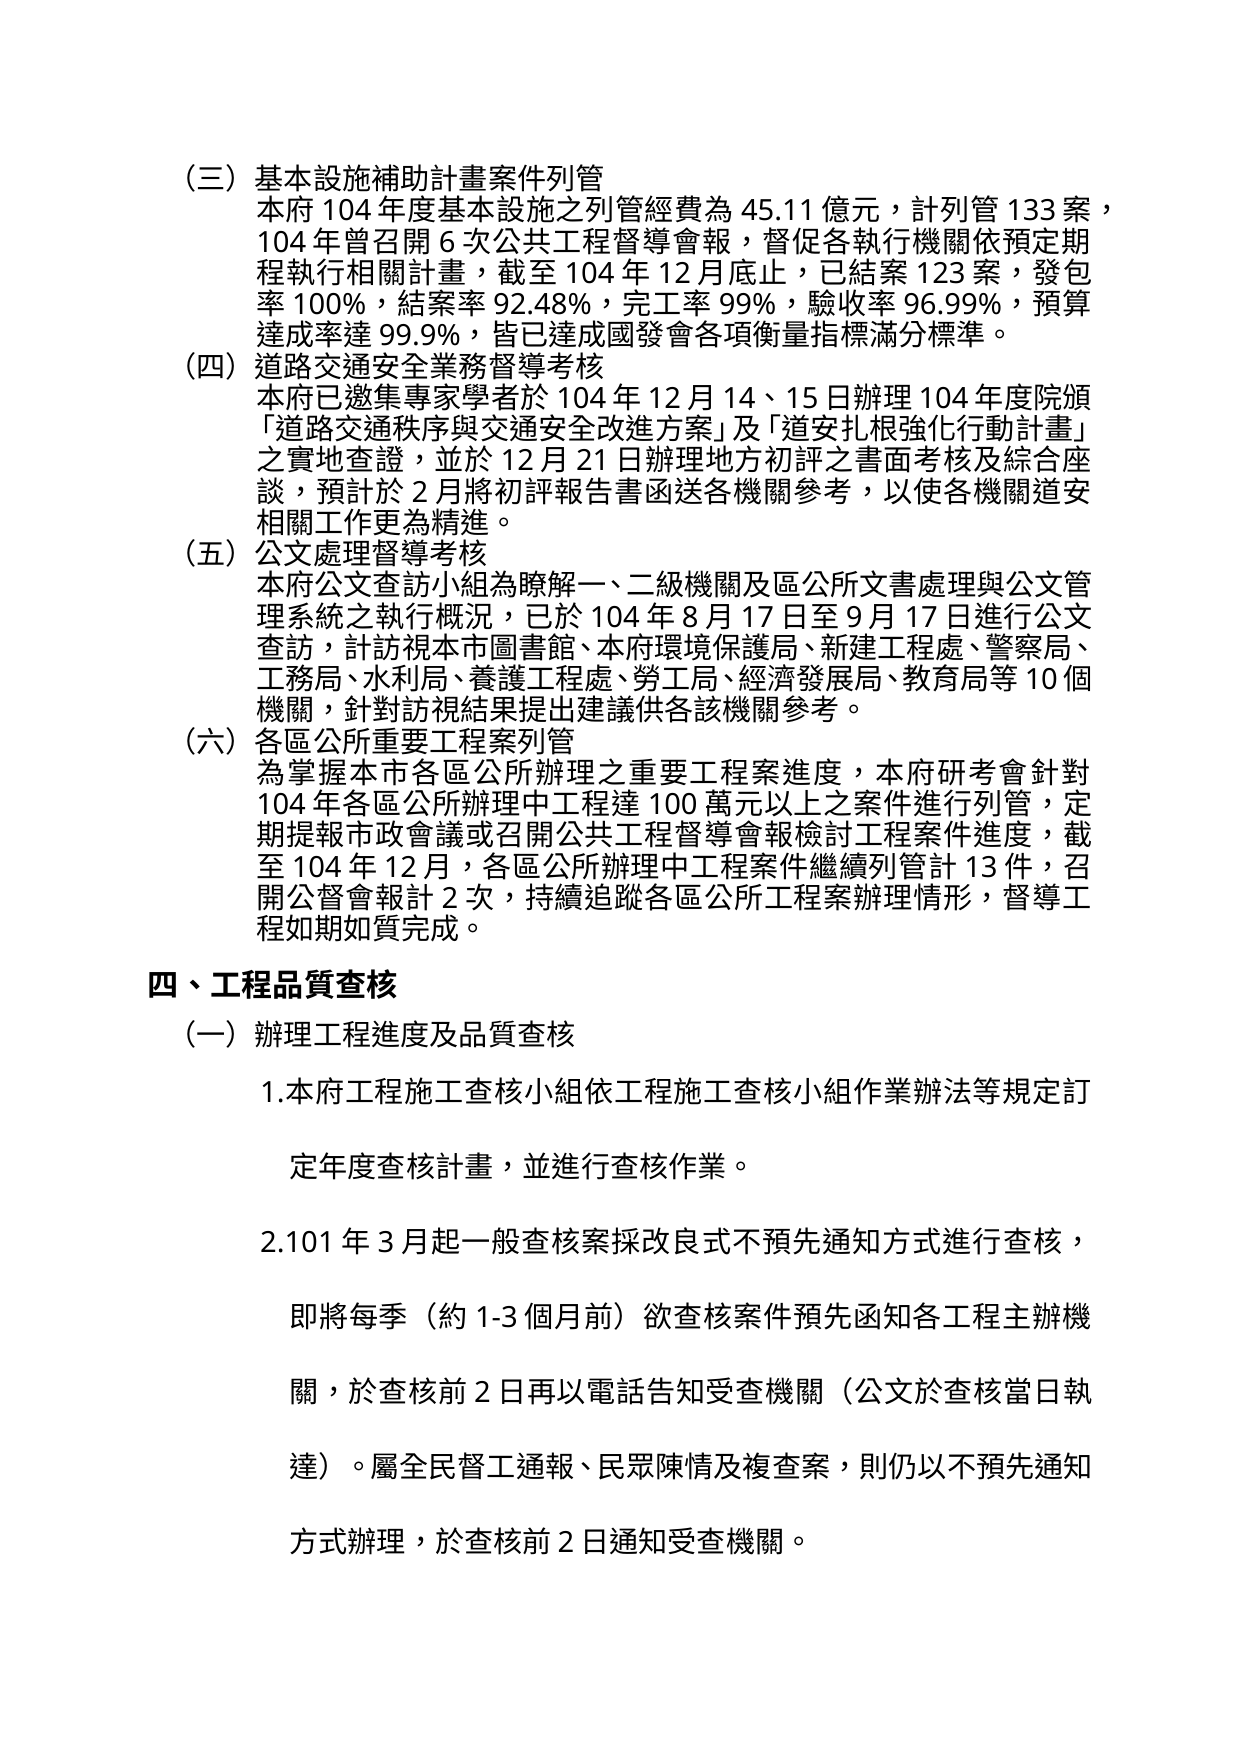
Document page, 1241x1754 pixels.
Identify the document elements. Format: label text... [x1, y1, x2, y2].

text 本府104年度基本設施之列管經費為45.11億元，計列管133案，104年曾召開6次公共工程督導會報，督促各執行機關依預定期程執行相關計畫，截至104年12月底止，已結案123案，發包率100%，結案率92.48%，完工率99%，驗收率96.99%，預算達成率達99.9%，皆已達成國發會各項衡量指標滿分標準。 [256, 196, 1092, 352]
text （六）各區公所重要工程案列管 [148, 727, 1092, 758]
text （五）公文處理督導考核 [148, 539, 1092, 571]
text 本府已邀集專家學者於104年12月14、15日辦理104年度院頒「道路交通秩序與交通安全改進方案」及「道安扎根強化行動計畫」之實地查證，並於12月21日辦理地方初評之書面考核及綜合座談，預計於2月將初評報告書函送各機關參考，以使各機關道安相關工作更為精進。 [256, 383, 1092, 539]
text 四、工程品質查核 [148, 946, 1092, 1021]
text 2.101年3月起一般查核案採改良式不預先通知方式進行查核，即將每季（約1-3個月前）欲查核案件預先函知各工程主辦機關，於查核前2日再以電話告知受查機關（公文於查核當日執達）。屬全民督工通報、民眾陳情及複查案，則仍以不預先通知方式辦理，於查核前2日通知受查機關。 [260, 1202, 1092, 1577]
text 本府公文查訪小組為瞭解一、二級機關及區公所文書處理與公文管理系統之執行概況，已於104年8月17日至9月17日進行公文查訪，計訪視本市圖書館、本府環境保護局、新建工程處、警察局、工務局、水利局、養護工程處、勞工局、經濟發展局、教育局等10個機關，針對訪視結果提出建議供各該機關參考。 [256, 571, 1092, 727]
text （四）道路交通安全業務督導考核 [148, 352, 1092, 383]
text 為掌握本市各區公所辦理之重要工程案進度，本府研考會針對104年各區公所辦理中工程達100萬元以上之案件進行列管，定期提報市政會議或召開公共工程督導會報檢討工程案件進度，截至104年12月，各區公所辦理中工程案件繼續列管計13件，召開公督會報計2次，持續追蹤各區公所工程案辦理情形，督導工程如期如質完成。 [256, 758, 1092, 946]
text 1.本府工程施工查核小組依工程施工查核小組作業辦法等規定訂定年度查核計畫，並進行查核作業。 [260, 1052, 1092, 1202]
text （一）辦理工程進度及品質查核 [148, 1021, 1092, 1052]
text （三）基本設施補助計畫案件列管 [148, 164, 1092, 196]
